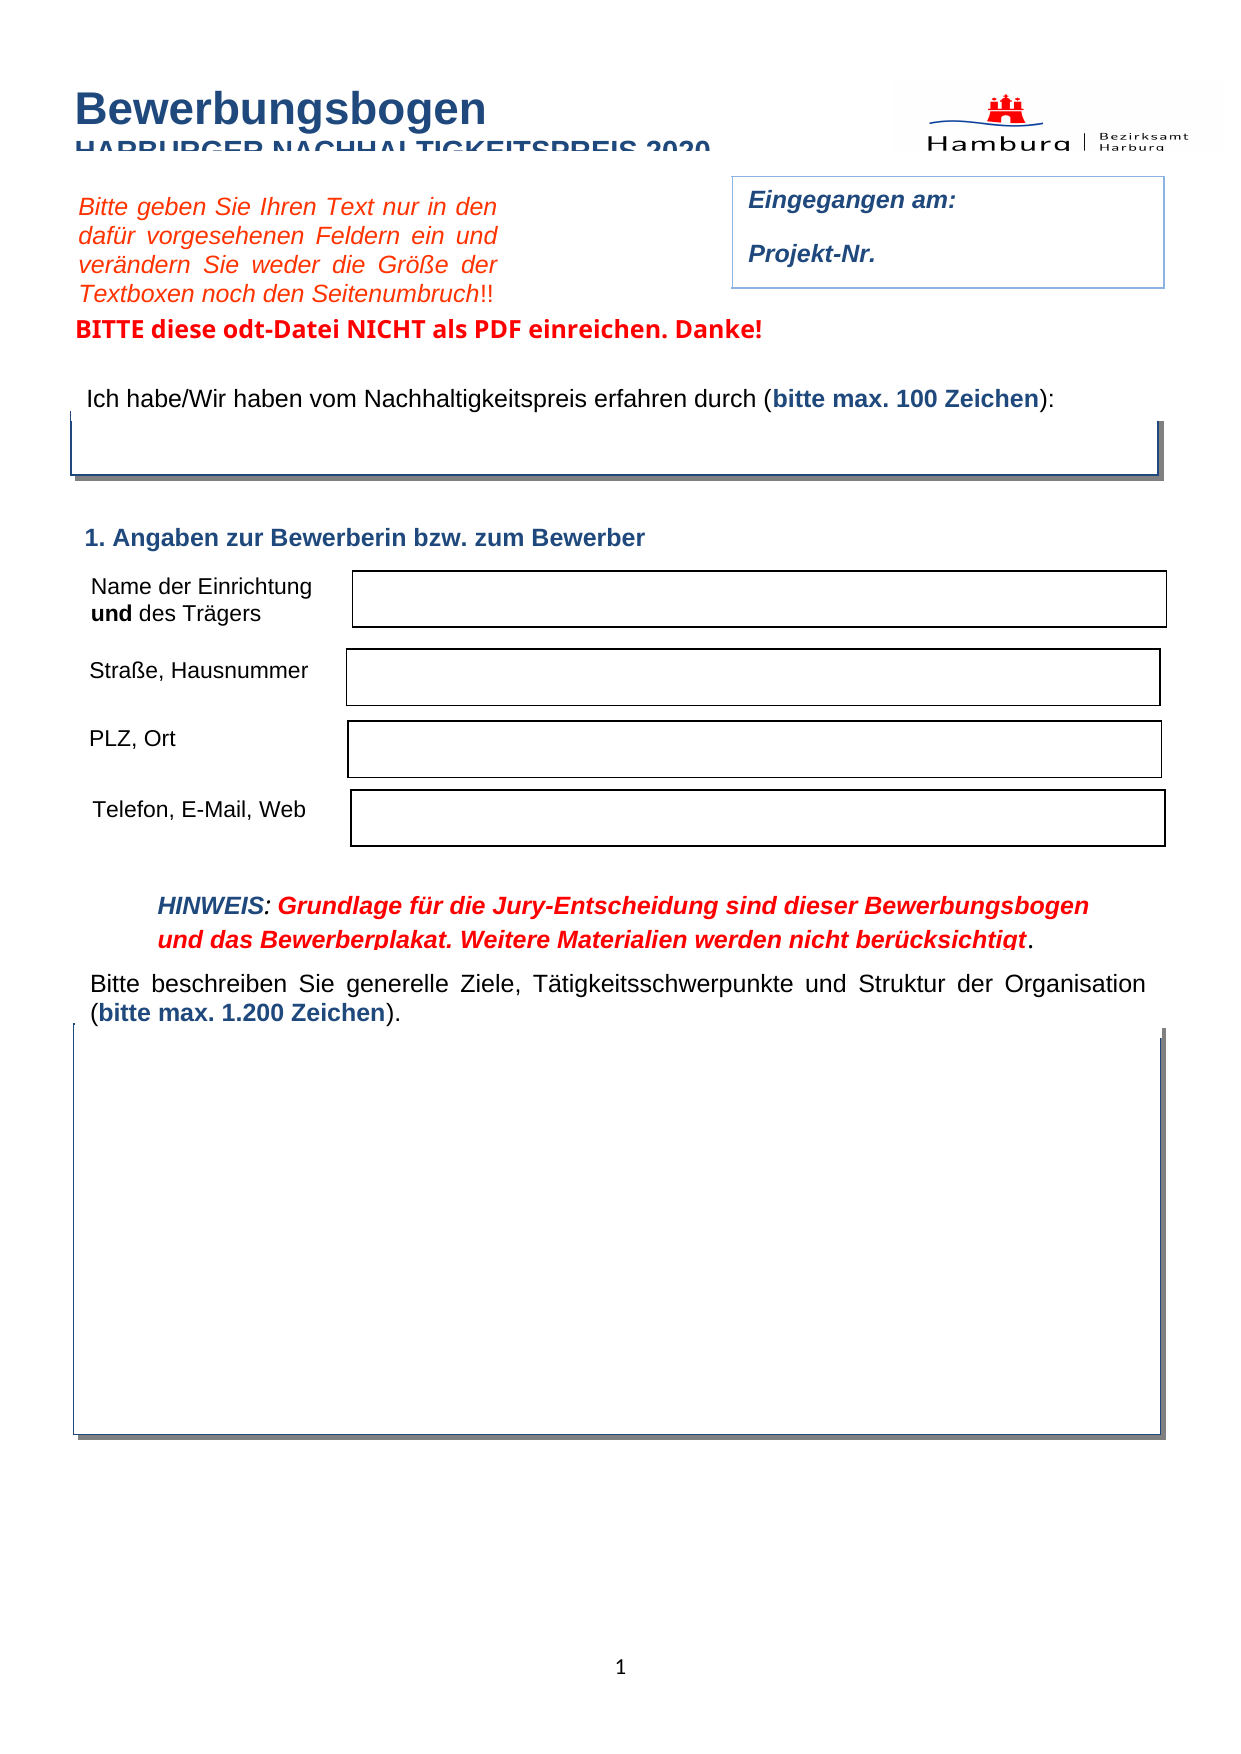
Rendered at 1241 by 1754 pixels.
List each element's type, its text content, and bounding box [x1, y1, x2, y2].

text Ich habe/Wir haben vom Nachhaltigkeitspreis erfahren durch (bitte max. 100 Zeichen): [86, 384, 1149, 413]
text Bitte beschreiben Sie generelle Ziele, Tätigkeitsschwerpunkte und Struktur der Organisation (bitte max. 1.200 Zeichen). [90, 969, 1147, 1027]
text 1. Angaben zur Bewerberin bzw. zum Bewerber [84, 523, 709, 552]
text Telefon, E-Mail, Web [92, 796, 328, 823]
picture [892, 81, 1225, 151]
text Projekt-Nr. [748, 239, 1148, 267]
text HINWEIS: Grundlage für die Jury-Entscheidung sind dieser Bewerbungsbogen und das Bewerberplakat. Weitere Materialien werden nicht berücksichtigt. [157, 888, 1106, 949]
text Name der Einrichtung und des Trägers [91, 573, 327, 633]
text BITTE diese odt-Datei NICHT als PDF einreichen. Danke! [75, 312, 1165, 346]
text PLZ, Ort [89, 725, 325, 751]
text Straße, Hausnummer [89, 657, 321, 684]
text Eingegangen am: [748, 185, 1148, 214]
text Bitte geben Sie Ihren Text nur in den dafür vorgesehenen Feldern ein und verändern Sie weder die Größe der Textboxen noch den Seitenumbruch!! [78, 192, 500, 307]
